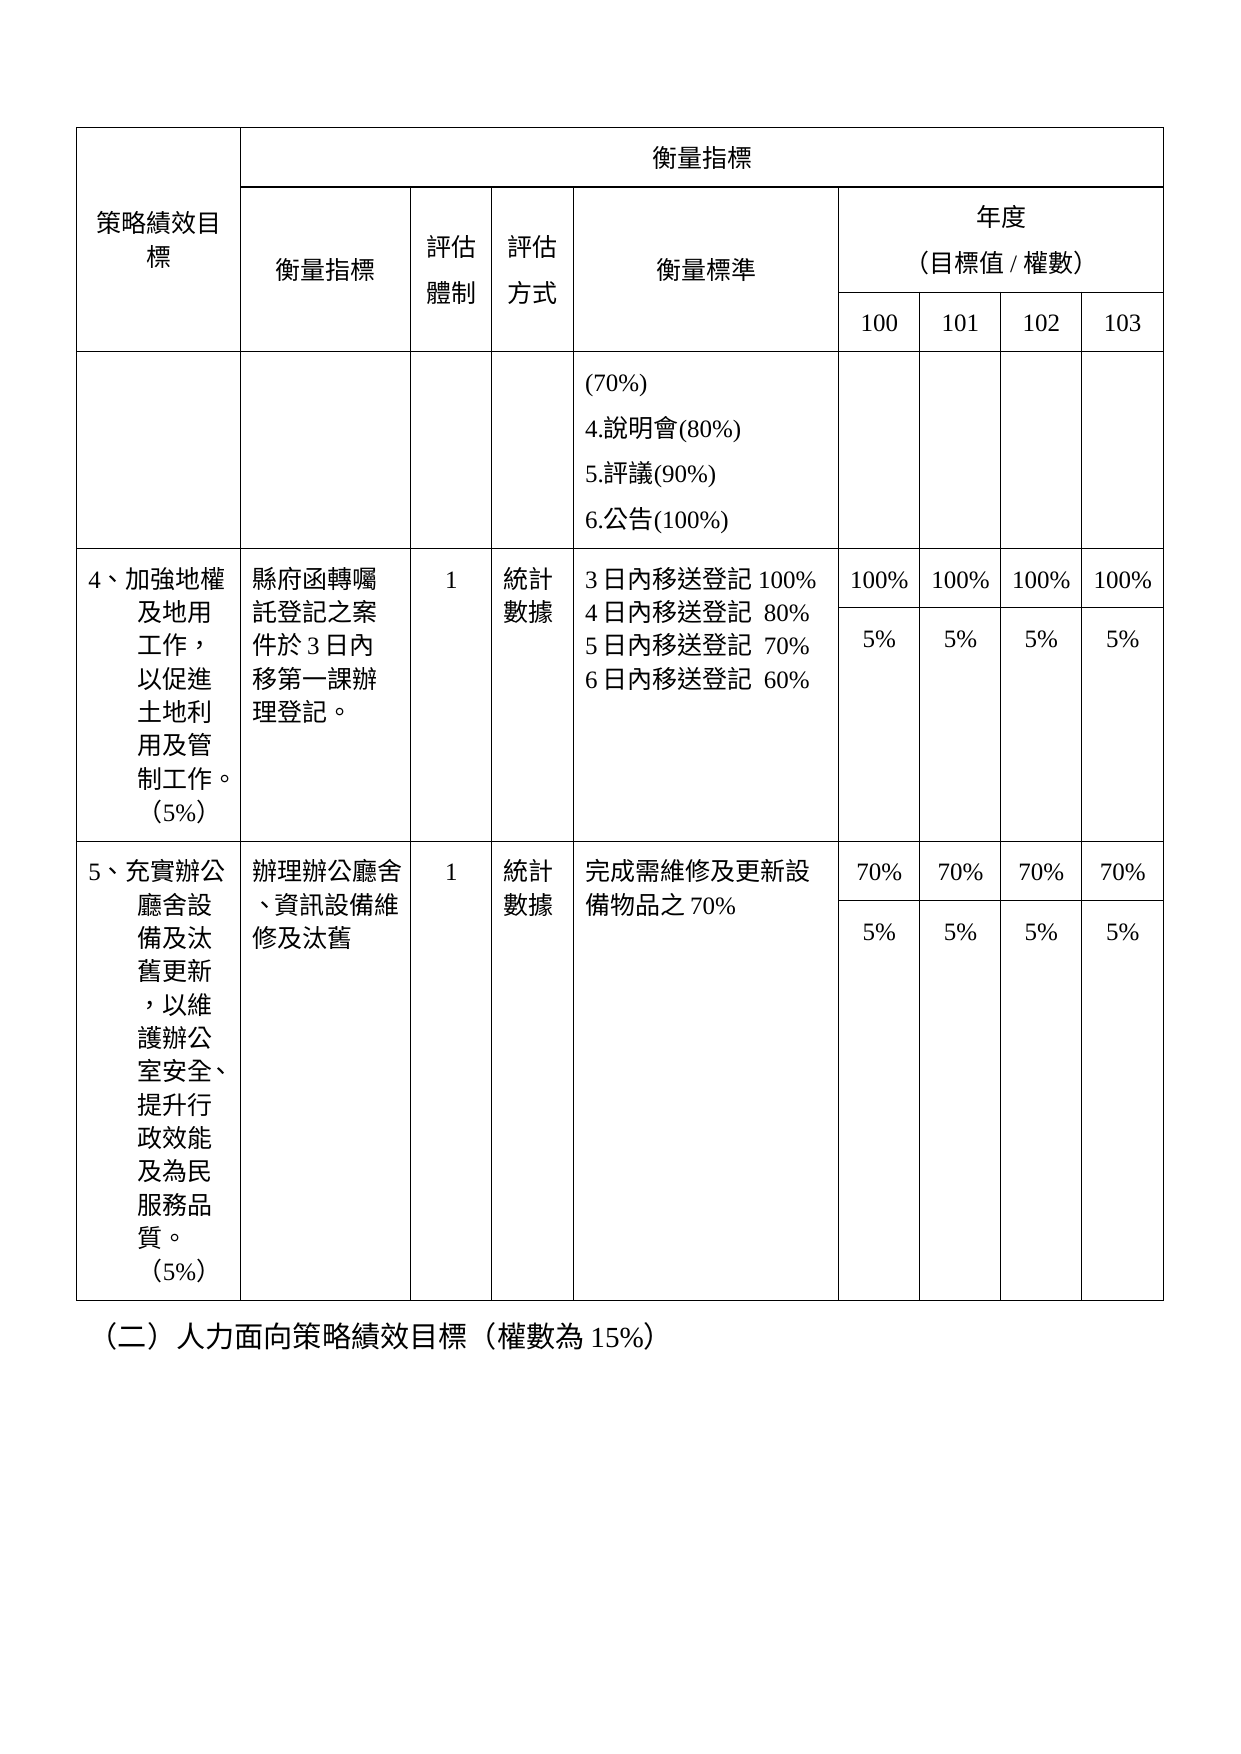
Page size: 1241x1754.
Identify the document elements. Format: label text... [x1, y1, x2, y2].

table_cell 充實辦公廳舍設備及汰舊更新，以維護辦公室安全、提升行政效能及為民服務品質。（5%） [77, 842, 240, 1300]
table_cell [241, 352, 410, 548]
table_cell [1001, 352, 1081, 548]
table_cell 完成需維修及更新設備物品之70% [574, 842, 838, 1300]
table_cell 縣府函轉囑託登記之案件於3日內移第一課辦理登記。 [241, 549, 410, 841]
table_cell 100% [839, 549, 919, 607]
table_cell 評估 方式 [492, 188, 573, 351]
table_cell 102 [1001, 293, 1081, 351]
table_cell 辦理辦公廳舍、資訊設備維修及汰舊 [241, 842, 410, 1300]
table_cell 70% [1001, 842, 1081, 900]
table_cell 5% [920, 608, 1000, 841]
table_cell 1 [411, 549, 491, 841]
table_cell 1 [411, 842, 491, 1300]
table_cell [839, 352, 919, 548]
table_cell [411, 352, 491, 548]
table_cell 5% [920, 901, 1000, 1300]
table_cell 衡量標準 [574, 188, 838, 351]
table_cell 統計數據 [492, 549, 573, 841]
table_cell 衡量指標 [241, 188, 410, 351]
table_cell 5% [1082, 608, 1163, 841]
table_cell [492, 352, 573, 548]
table_cell [920, 352, 1000, 548]
table_cell 100% [920, 549, 1000, 607]
table_cell 100% [1001, 549, 1081, 607]
table_cell 100 [839, 293, 919, 351]
table_cell 年度 （目標值 / 權數） [839, 188, 1163, 292]
table_cell 70% [839, 842, 919, 900]
table_header 策略績效目標 [77, 128, 240, 351]
table_cell 評估 體制 [411, 188, 491, 351]
table_cell 70% [920, 842, 1000, 900]
table_cell 5% [839, 608, 919, 841]
table_cell (70%) 4.說明會(80%) 5.評議(90%) 6.公告(100%) [574, 352, 838, 548]
text （二）人力面向策略績效目標（權數為15%） [88, 1313, 1152, 1356]
table_cell 加強地權及地用工作，以促進土地利用及管制工作。（5%） [77, 549, 240, 841]
table_cell 5% [1082, 901, 1163, 1300]
table_cell 103 [1082, 293, 1163, 351]
table_cell 3日內移送登記 100% 4日內移送登記 80% 5日內移送登記 70% 6日內移送登記 60% [574, 549, 838, 841]
table_cell 100% [1082, 549, 1163, 607]
table_cell 統計數據 [492, 842, 573, 1300]
table_cell 5% [1001, 608, 1081, 841]
table_cell 5% [839, 901, 919, 1300]
table_cell [1082, 352, 1163, 548]
table_cell [77, 352, 240, 548]
table_cell 70% [1082, 842, 1163, 900]
table_cell 101 [920, 293, 1000, 351]
table_cell 5% [1001, 901, 1081, 1300]
table_header 衡量指標 [241, 128, 1163, 186]
